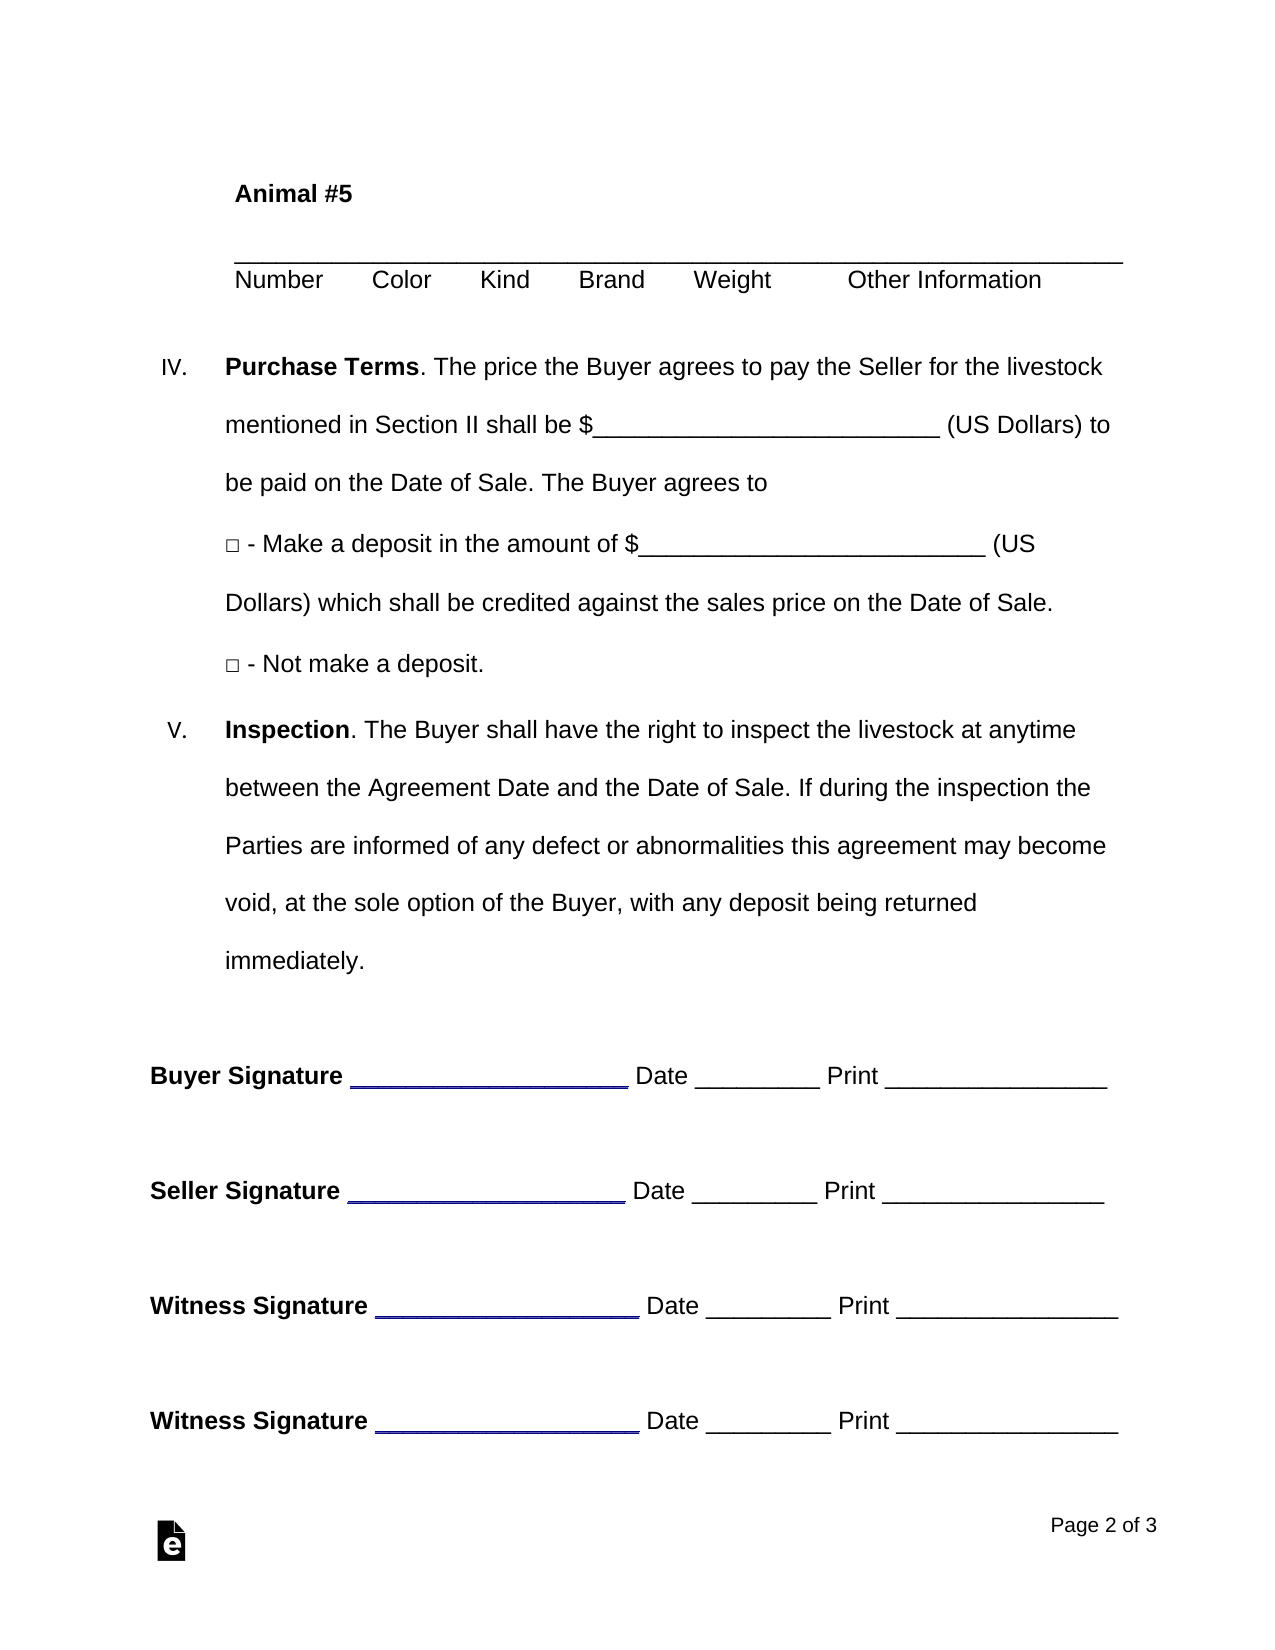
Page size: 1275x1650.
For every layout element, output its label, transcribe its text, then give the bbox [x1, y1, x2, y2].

text ________________________________________________________________ [234, 236, 1125, 265]
text Witness Signature ___________________ Date _________ Print ________________ [150, 1406, 1125, 1434]
text Seller Signature ____________________ Date _________ Print ________________ [150, 1176, 1125, 1204]
text Witness Signature ___________________ Date _________ Print ________________ [150, 1291, 1125, 1319]
list Purchase Terms. The price the Buyer agrees to pay the Seller for the livestock mentioned in Section II shall be $_________________________ (US Dollars) to be paid on the Date of Sale. The Buyer agrees to [187, 351, 1125, 497]
text Animal #5 [234, 179, 1125, 207]
list ☐ - Make a deposit in the amount of $_________________________ (US Dollars) which shall be credited against the sales price on the Date of Sale. [225, 526, 1125, 617]
list ☐ - Not make a deposit. [225, 646, 1125, 680]
text Buyer Signature ____________________ Date _________ Print ________________ [150, 1061, 1125, 1089]
list Inspection. The Buyer shall have the right to inspect the livestock at anytime between the Agreement Date and the Date of Sale. If during the inspection the Parties are informed of any defect or abnormalities this agreement may become void, at the sole option of the Buyer, with any deposit being returned immediately. [187, 714, 1125, 974]
text Number Color Kind Brand Weight Other Information [234, 265, 1125, 294]
